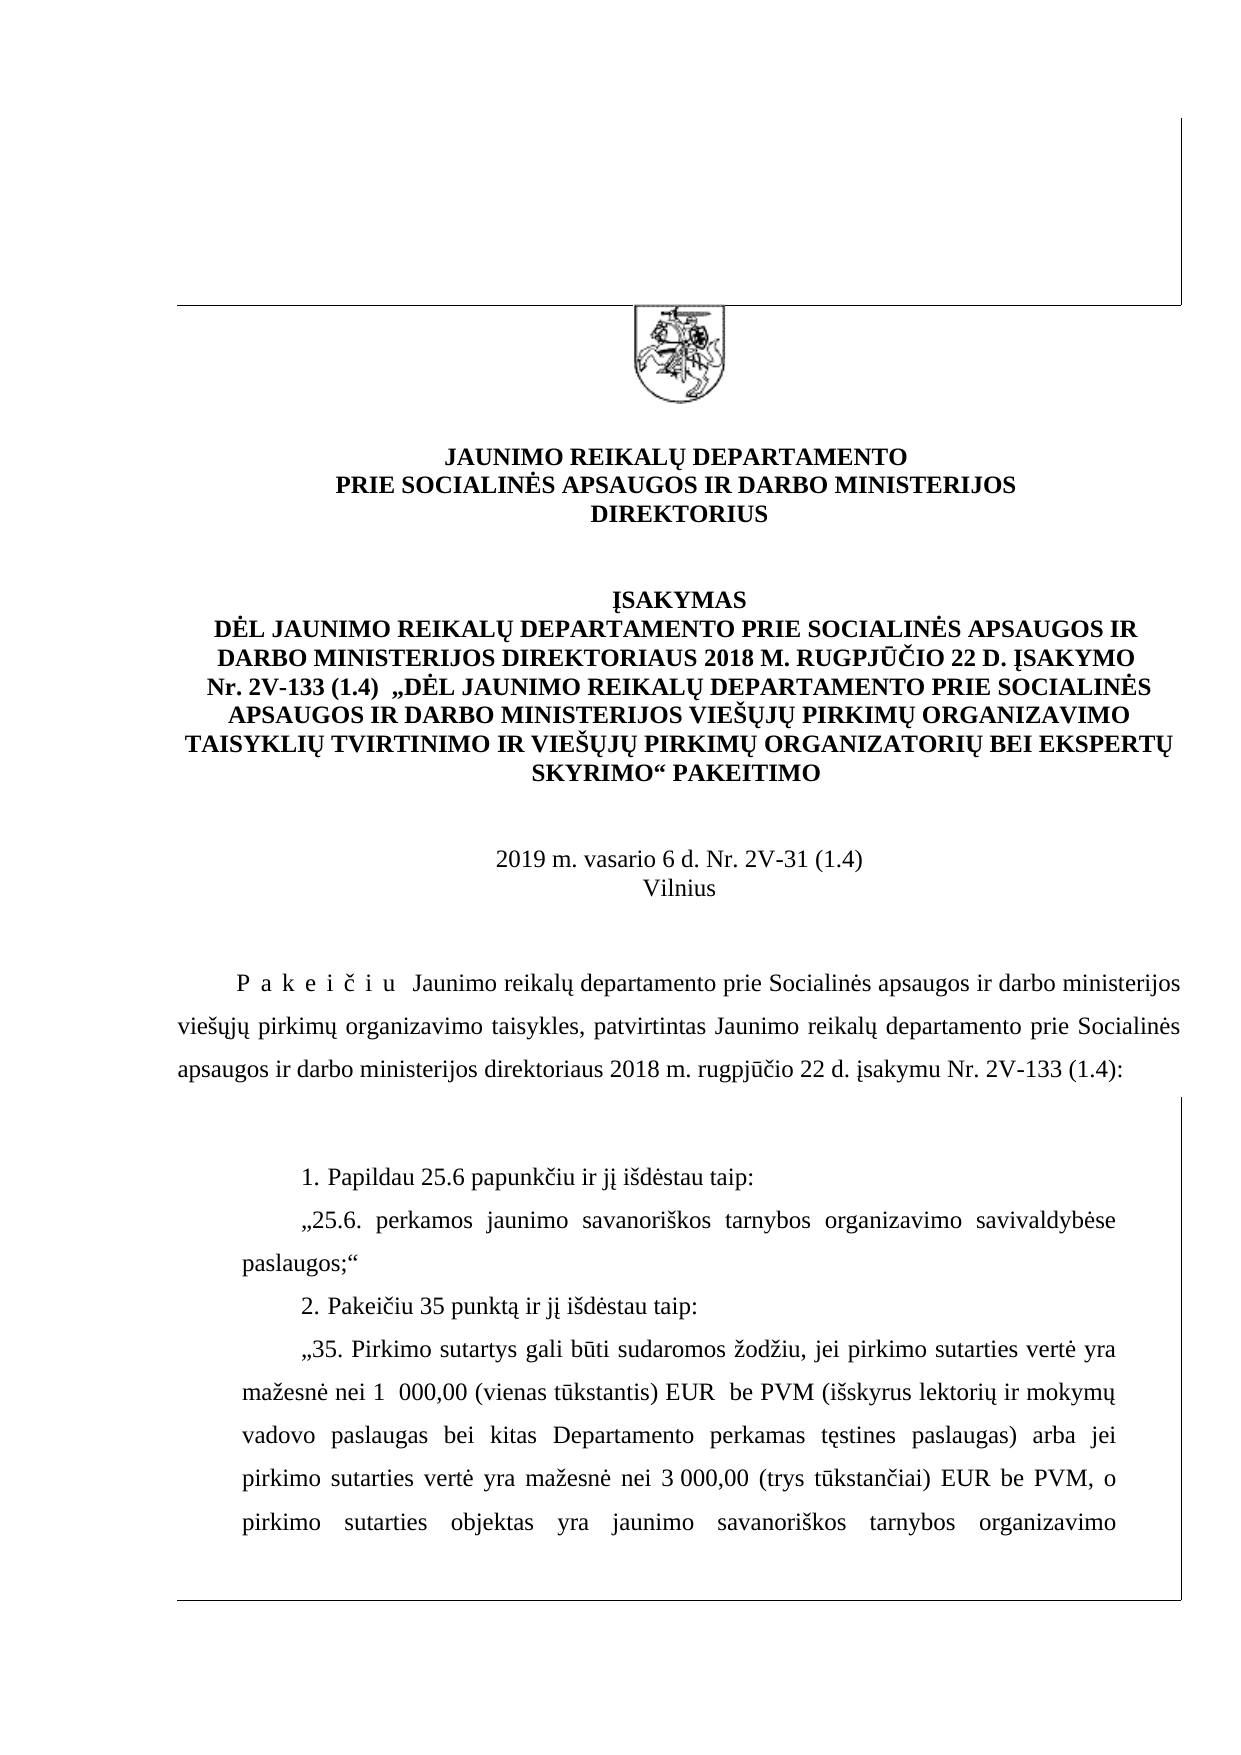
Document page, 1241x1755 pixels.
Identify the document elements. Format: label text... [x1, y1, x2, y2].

text Vilnius [177, 873, 1181, 902]
text 2. Pakeičiu 35 punktą ir jį išdėstau taip: [177, 1226, 1181, 1269]
text 1. Papildau 25.6 papunkčiu ir jį išdėstau taip: [177, 1097, 1181, 1140]
text DIREKTORIUS [177, 499, 1181, 528]
text „25.6. perkamos jaunimo savanoriškos tarnybos organizavimo savivaldybėse paslaugos;“ [177, 1140, 1181, 1226]
text DĖL JAUNIMO REIKALŲ DEPARTAMENTO PRIE SOCIALINĖS APSAUGOS IR DARBO MINISTERIJOS DIREKTORIAUS 2018 M. RUGPJŪČIO 22 D. ĮSAKYMO Nr. 2V-133 (1.4) „DĖL JAUNIMO REIKALŲ DEPARTAMENTO PRIE SOCIALINĖS APSAUGOS IR DARBO MINISTERIJOS VIEŠŲJŲ PIRKIMŲ ORGANIZAVIMO TAISYKLIŲ TVIRTINIMO IR VIEŠŲJŲ PIRKIMŲ ORGANIZATORIŲ BEI EKSPERTŲ SKYRIMO“ PAKEITIMO [177, 614, 1181, 787]
text „35. Pirkimo sutartys gali būti sudaromos žodžiu, jei pirkimo sutarties vertė yra mažesnė nei 1 000,00 (vienas tūkstantis) EUR be PVM (išskyrus lektorių ir mokymų vadovo paslaugas bei kitas Departamento perkamas tęstines paslaugas) arba jei pirkimo sutarties vertė yra mažesnė nei 3 000,00 (trys tūkstančiai) EUR be PVM, o pirkimo sutarties objektas yra jaunimo savanoriškos tarnybos organizavimo savivaldybėse paslaugos arba tokios prekės kaip: ūkinės prekės, kanceliarinės prekės, maisto prekės, kompiuterinės prekės, reprezentacinės prekės, automobilių prekės. Taip pat pirkimo sutartys gali būti sudaromos žodžiu Viešųjų pirkimų įstatymo 25 str. 3 ir 4 dalyje nurodytais atvejais. Kitais atvejais pirkimo sutartys turi būti sudaromos raštu.“ [177, 1269, 1181, 1600]
text JAUNIMO REIKALŲ DEPARTAMENTO [177, 442, 1181, 470]
text Pakeičiu Jaunimo reikalų departamento prie Socialinės apsaugos ir darbo ministerijos viešųjų pirkimų organizavimo taisykles, patvirtintas Jaunimo reikalų departamento prie Socialinės apsaugos ir darbo ministerijos direktoriaus 2018 m. rugpjūčio 22 d. įsakymu Nr. 2V-133 (1.4): [177, 968, 1181, 1083]
text 2019 m. vasario 6 d. Nr. 2V-31 (1.4) [177, 844, 1181, 873]
text ĮSAKYMAS [177, 585, 1181, 614]
text PRIE SOCIALINĖS APSAUGOS IR DARBO MINISTERIJOS [177, 470, 1181, 499]
